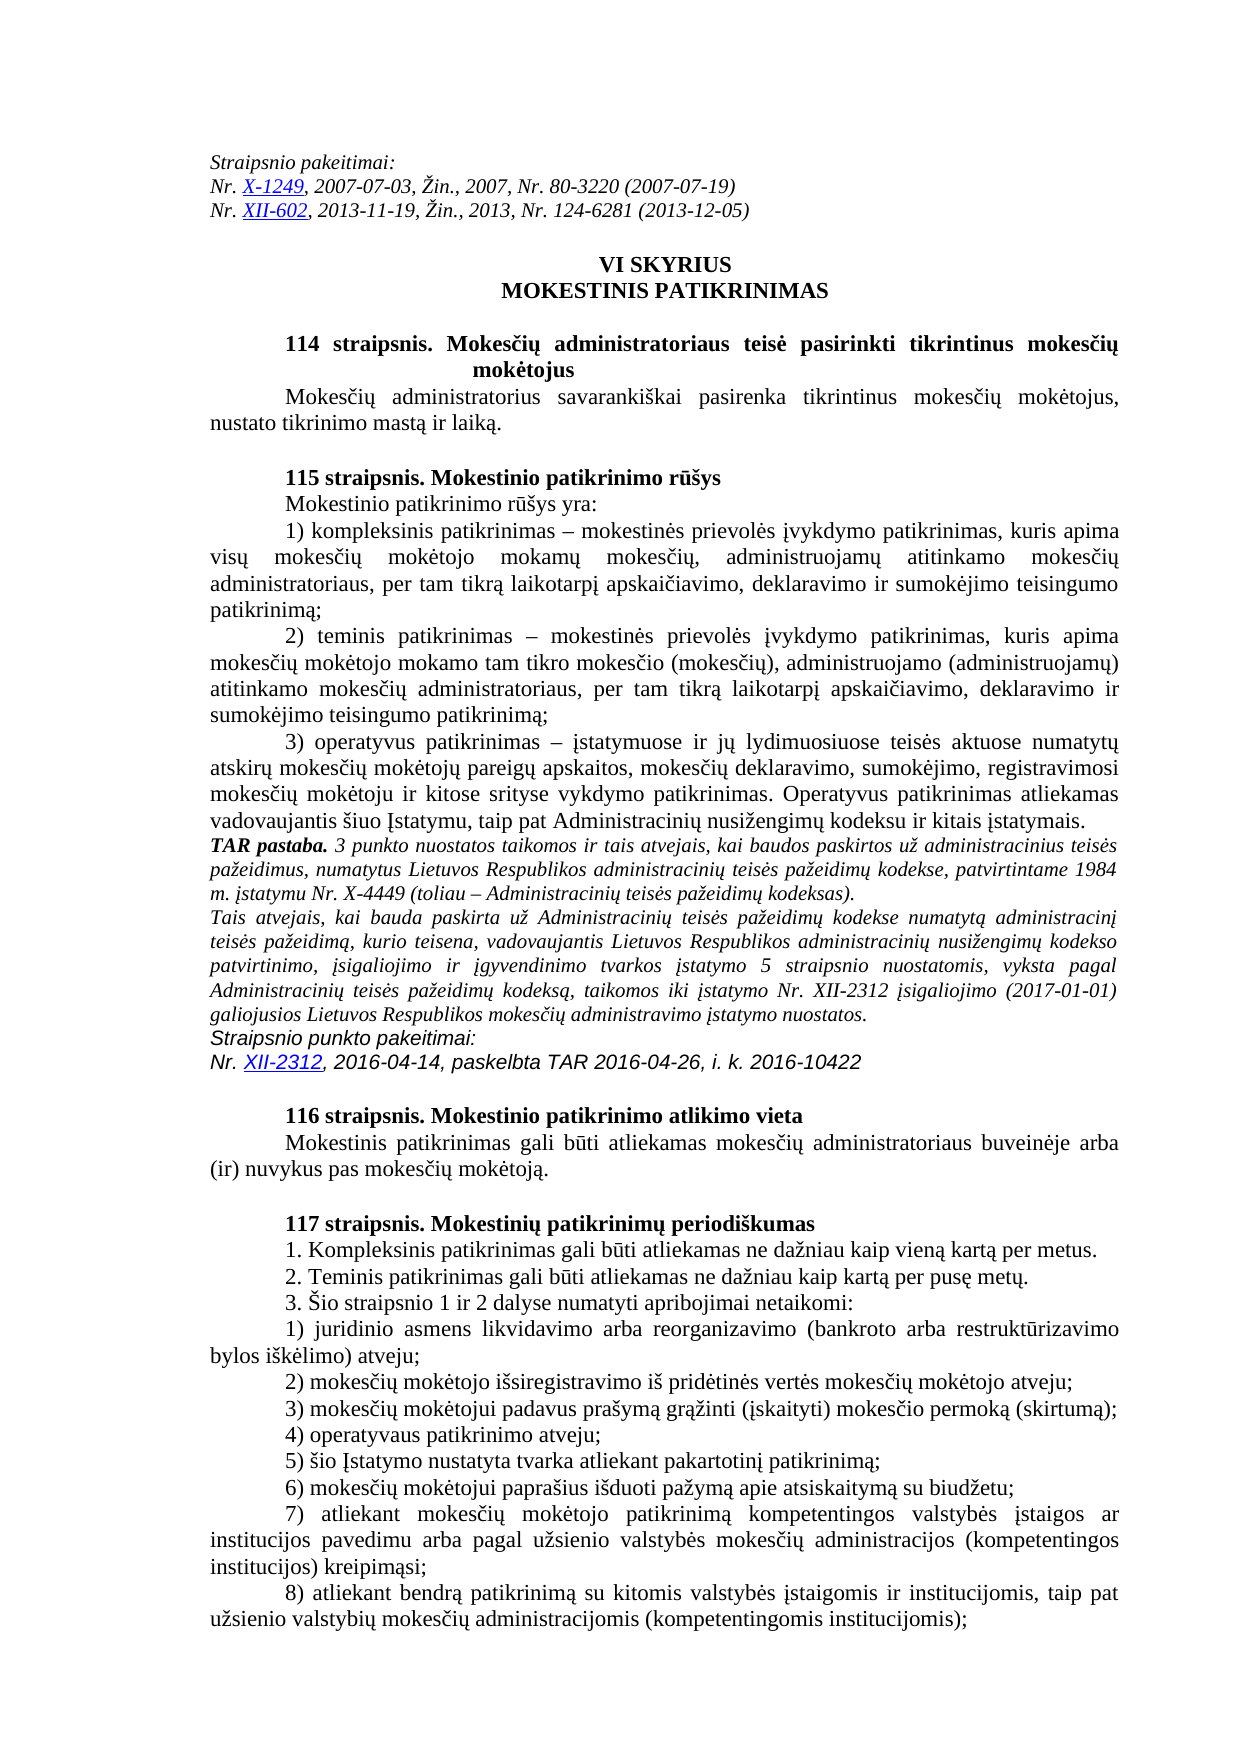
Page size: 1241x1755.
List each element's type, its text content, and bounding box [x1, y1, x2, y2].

text 5) šio Įstatymo nustatyta tvarka atliekant pakartotinį patikrinimą; [210, 1447, 1120, 1474]
text Straipsnio punkto pakeitimai: [210, 1026, 1120, 1049]
text 117 straipsnis. Mokestinių patikrinimų periodiškumas [210, 1210, 1120, 1236]
text Nr. X-1249, 2007-07-03, Žin., 2007, Nr. 80-3220 (2007-07-19) [210, 174, 1120, 198]
text Mokestinio patikrinimo rūšys yra: [210, 491, 1120, 517]
text Straipsnio pakeitimai: [210, 150, 1120, 174]
text 8) atliekant bendrą patikrinimą su kitomis valstybės įstaigomis ir institucijomis, taip pat užsienio valstybių mokesčių administracijomis (kompetentingomis institucijomis); [210, 1579, 1120, 1632]
text Mokesčių administratorius savarankiškai pasirenka tikrintinus mokesčių mokėtojus, nustato tikrinimo mastą ir laiką. [210, 383, 1120, 435]
subtitle VI SKYRIUS [210, 251, 1120, 277]
text Nr. XII-2312, 2016-04-14, paskelbta TAR 2016-04-26, i. k. 2016-10422 [210, 1049, 1120, 1073]
text 2) teminis patikrinimas – mokestinės prievolės įvykdymo patikrinimas, kuris apima mokesčių mokėtojo mokamo tam tikro mokesčio (mokesčių), administruojamo (administruojamų) atitinkamo mokesčių administratoriaus, per tam tikrą laikotarpį apskaičiavimo, deklaravimo ir sumokėjimo teisingumo patikrinimą; [210, 622, 1120, 728]
text 3. Šio straipsnio 1 ir 2 dalyse numatyti apribojimai netaikomi: [210, 1289, 1120, 1316]
text 1. Kompleksinis patikrinimas gali būti atliekamas ne dažniau kaip vieną kartą per metus. [210, 1236, 1120, 1263]
text 3) mokesčių mokėtojui padavus prašymą grąžinti (įskaityti) mokesčio permoką (skirtumą); [210, 1394, 1120, 1421]
text 115 straipsnis. Mokestinio patikrinimo rūšys [210, 464, 1120, 491]
subtitle MOKESTINIS PATIKRINIMAS [210, 277, 1120, 304]
text Mokestinis patikrinimas gali būti atliekamas mokesčių administratoriaus buveinėje arba (ir) nuvykus pas mokesčių mokėtoją. [210, 1129, 1120, 1181]
text 116 straipsnis. Mokestinio patikrinimo atlikimo vieta [210, 1102, 1120, 1129]
text TAR pastaba. 3 punkto nuostatos taikomos ir tais atvejais, kai baudos paskirtos už administracinius teisės pažeidimus, numatytus Lietuvos Respublikos administracinių teisės pažeidimų kodekse, patvirtintame 1984 m. įstatymu Nr. X-4449 (toliau – Administracinių teisės pažeidimų kodeksas). [210, 833, 1120, 905]
text 2) mokesčių mokėtojo išsiregistravimo iš pridėtinės vertės mokesčių mokėtojo atveju; [210, 1368, 1120, 1394]
text Tais atvejais, kai bauda paskirta už Administracinių teisės pažeidimų kodekse numatytą administracinį teisės pažeidimą, kurio teisena, vadovaujantis Lietuvos Respublikos administracinių nusižengimų kodekso patvirtinimo, įsigaliojimo ir įgyvendinimo tvarkos įstatymo 5 straipsnio nuostatomis, vyksta pagal Administracinių teisės pažeidimų kodeksą, taikomos iki įstatymo Nr. XII-2312 įsigaliojimo (2017-01-01) galiojusios Lietuvos Respublikos mokesčių administravimo įstatymo nuostatos. [210, 905, 1120, 1026]
text 3) operatyvus patikrinimas – įstatymuose ir jų lydimuosiuose teisės aktuose numatytų atskirų mokesčių mokėtojų pareigų apskaitos, mokesčių deklaravimo, sumokėjimo, registravimosi mokesčių mokėtoju ir kitose srityse vykdymo patikrinimas. Operatyvus patikrinimas atliekamas vadovaujantis šiuo Įstatymu, taip pat Administracinių nusižengimų kodeksu ir kitais įstatymais. [210, 728, 1120, 833]
text 2. Teminis patikrinimas gali būti atliekamas ne dažniau kaip kartą per pusę metų. [210, 1263, 1120, 1289]
text 7) atliekant mokesčių mokėtojo patikrinimą kompetentingos valstybės įstaigos ar institucijos pavedimu arba pagal užsienio valstybės mokesčių administracijos (kompetentingos institucijos) kreipimąsi; [210, 1500, 1120, 1579]
text 6) mokesčių mokėtojui paprašius išduoti pažymą apie atsiskaitymą su biudžetu; [210, 1474, 1120, 1500]
text 1) kompleksinis patikrinimas – mokestinės prievolės įvykdymo patikrinimas, kuris apima visų mokesčių mokėtojo mokamų mokesčių, administruojamų atitinkamo mokesčių administratoriaus, per tam tikrą laikotarpį apskaičiavimo, deklaravimo ir sumokėjimo teisingumo patikrinimą; [210, 517, 1120, 622]
text Nr. XII-602, 2013-11-19, Žin., 2013, Nr. 124-6281 (2013-12-05) [210, 198, 1120, 222]
text 114 straipsnis. Mokesčių administratoriaus teisė pasirinkti tikrintinus mokesčių mokėtojus [285, 330, 1120, 383]
text 1) juridinio asmens likvidavimo arba reorganizavimo (bankroto arba restruktūrizavimo bylos iškėlimo) atveju; [210, 1316, 1120, 1368]
text 4) operatyvaus patikrinimo atveju; [210, 1421, 1120, 1447]
